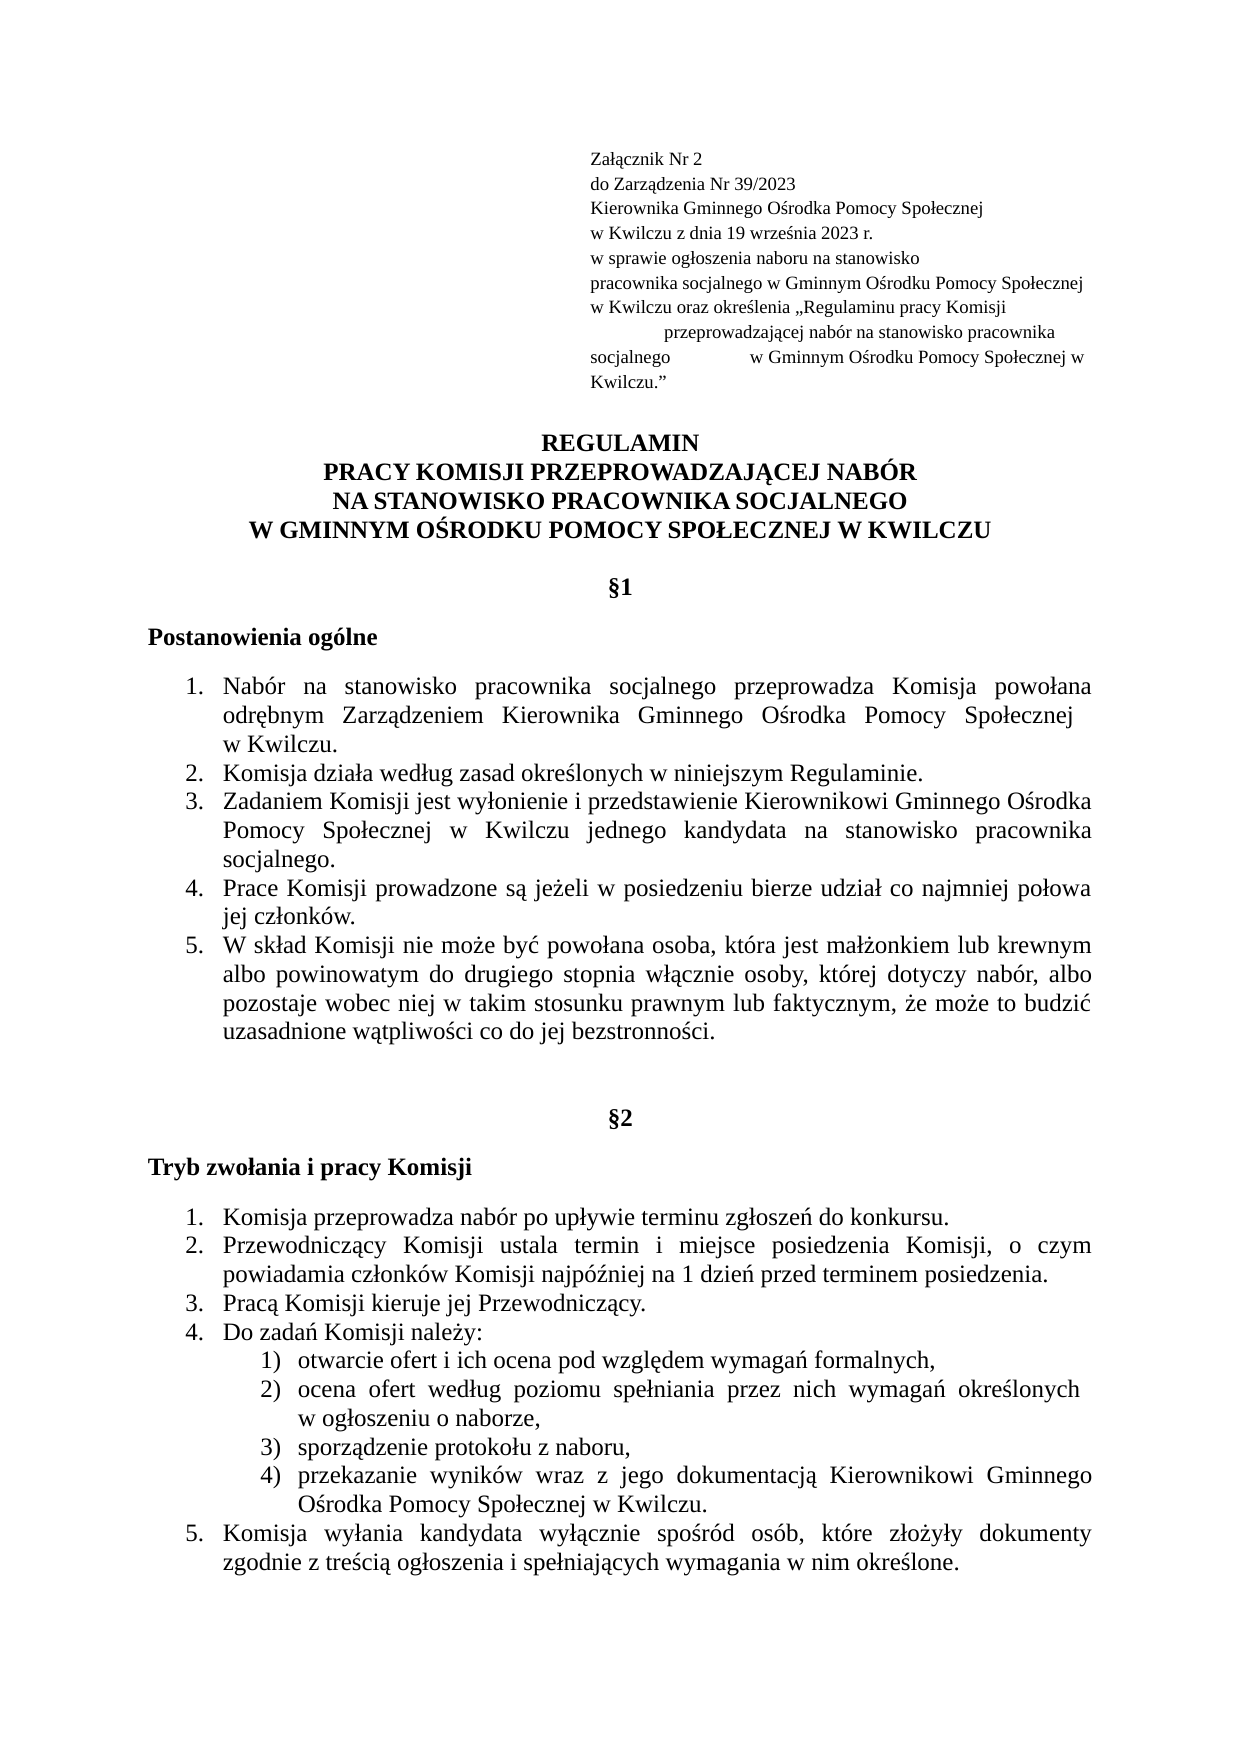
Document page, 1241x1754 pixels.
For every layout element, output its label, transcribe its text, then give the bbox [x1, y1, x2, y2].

text do Zarządzenia Nr 39/2023 [516, 172, 1093, 194]
text w sprawie ogłoszenia naboru na stanowisko [516, 247, 1093, 268]
text W GMINNYM OŚRODKU POMOCY SPOŁECZNEJ W KWILCZU [148, 515, 1093, 543]
text Kierownika Gminnego Ośrodka Pomocy Społecznej [516, 197, 1093, 219]
list Do zadań Komisji należy: [185, 1317, 1093, 1346]
text §1 [148, 572, 1093, 601]
list Komisja wyłania kandydata wyłącznie spośród osób, które złożyły dokumenty zgodnie z treścią ogłoszenia i spełniających wymagania w nim określone. [185, 1518, 1093, 1576]
list przekazanie wyników wraz z jego dokumentacją Kierownikowi Gminnego Ośrodka Pomocy Społecznej w Kwilczu. [260, 1461, 1093, 1518]
list W skład Komisji nie może być powołana osoba, która jest małżonkiem lub krewnym albo powinowatym do drugiego stopnia włącznie osoby, której dotyczy nabór, albo pozostaje wobec niej w takim stosunku prawnym lub faktycznym, że może to budzić uzasadnione wątpliwości co do jej bezstronności. [185, 930, 1093, 1045]
text przeprowadzającej nabór na stanowisko pracownika socjalnego w Gminnym Ośrodku Pomocy Społecznej w Kwilczu.” [590, 321, 1093, 392]
list Komisja przeprowadza nabór po upływie terminu zgłoszeń do konkursu. [185, 1202, 1093, 1231]
text PRACY KOMISJI PRZEPROWADZAJĄCEJ NABÓR [148, 457, 1093, 486]
text Postanowienia ogólne [148, 622, 1093, 651]
list sporządzenie protokołu z naboru, [260, 1432, 1093, 1461]
text w Kwilczu oraz określenia „Regulaminu pracy Komisji [516, 296, 1093, 318]
list Nabór na stanowisko pracownika socjalnego przeprowadza Komisja powołana odrębnym Zarządzeniem Kierownika Gminnego Ośrodka Pomocy Społecznej w Kwilczu. [185, 671, 1093, 758]
list Pracą Komisji kieruje jej Przewodniczący. [185, 1288, 1093, 1317]
list otwarcie ofert i ich ocena pod względem wymagań formalnych, [260, 1346, 1093, 1374]
text pracownika socjalnego w Gminnym Ośrodku Pomocy Społecznej [516, 272, 1093, 293]
text NA STANOWISKO PRACOWNIKA SOCJALNEGO [148, 486, 1093, 515]
list Prace Komisji prowadzone są jeżeli w posiedzeniu bierze udział co najmniej połowa jej członków. [185, 873, 1093, 930]
list Komisja działa według zasad określonych w niniejszym Regulaminie. [185, 758, 1093, 786]
text Tryb zwołania i pracy Komisji [148, 1152, 1093, 1181]
list Przewodniczący Komisji ustala termin i miejsce posiedzenia Komisji, o czym powiadamia członków Komisji najpóźniej na 1 dzień przed terminem posiedzenia. [185, 1231, 1093, 1288]
text §2 [148, 1103, 1093, 1131]
list ocena ofert według poziomu spełniania przez nich wymagań określonych w ogłoszeniu o naborze, [260, 1374, 1093, 1432]
list Zadaniem Komisji jest wyłonienie i przedstawienie Kierownikowi Gminnego Ośrodka Pomocy Społecznej w Kwilczu jednego kandydata na stanowisko pracownika socjalnego. [185, 786, 1093, 873]
text REGULAMIN [148, 428, 1093, 457]
text w Kwilczu z dnia 19 września 2023 r. [516, 222, 1093, 243]
text Załącznik Nr 2 [516, 148, 1093, 169]
